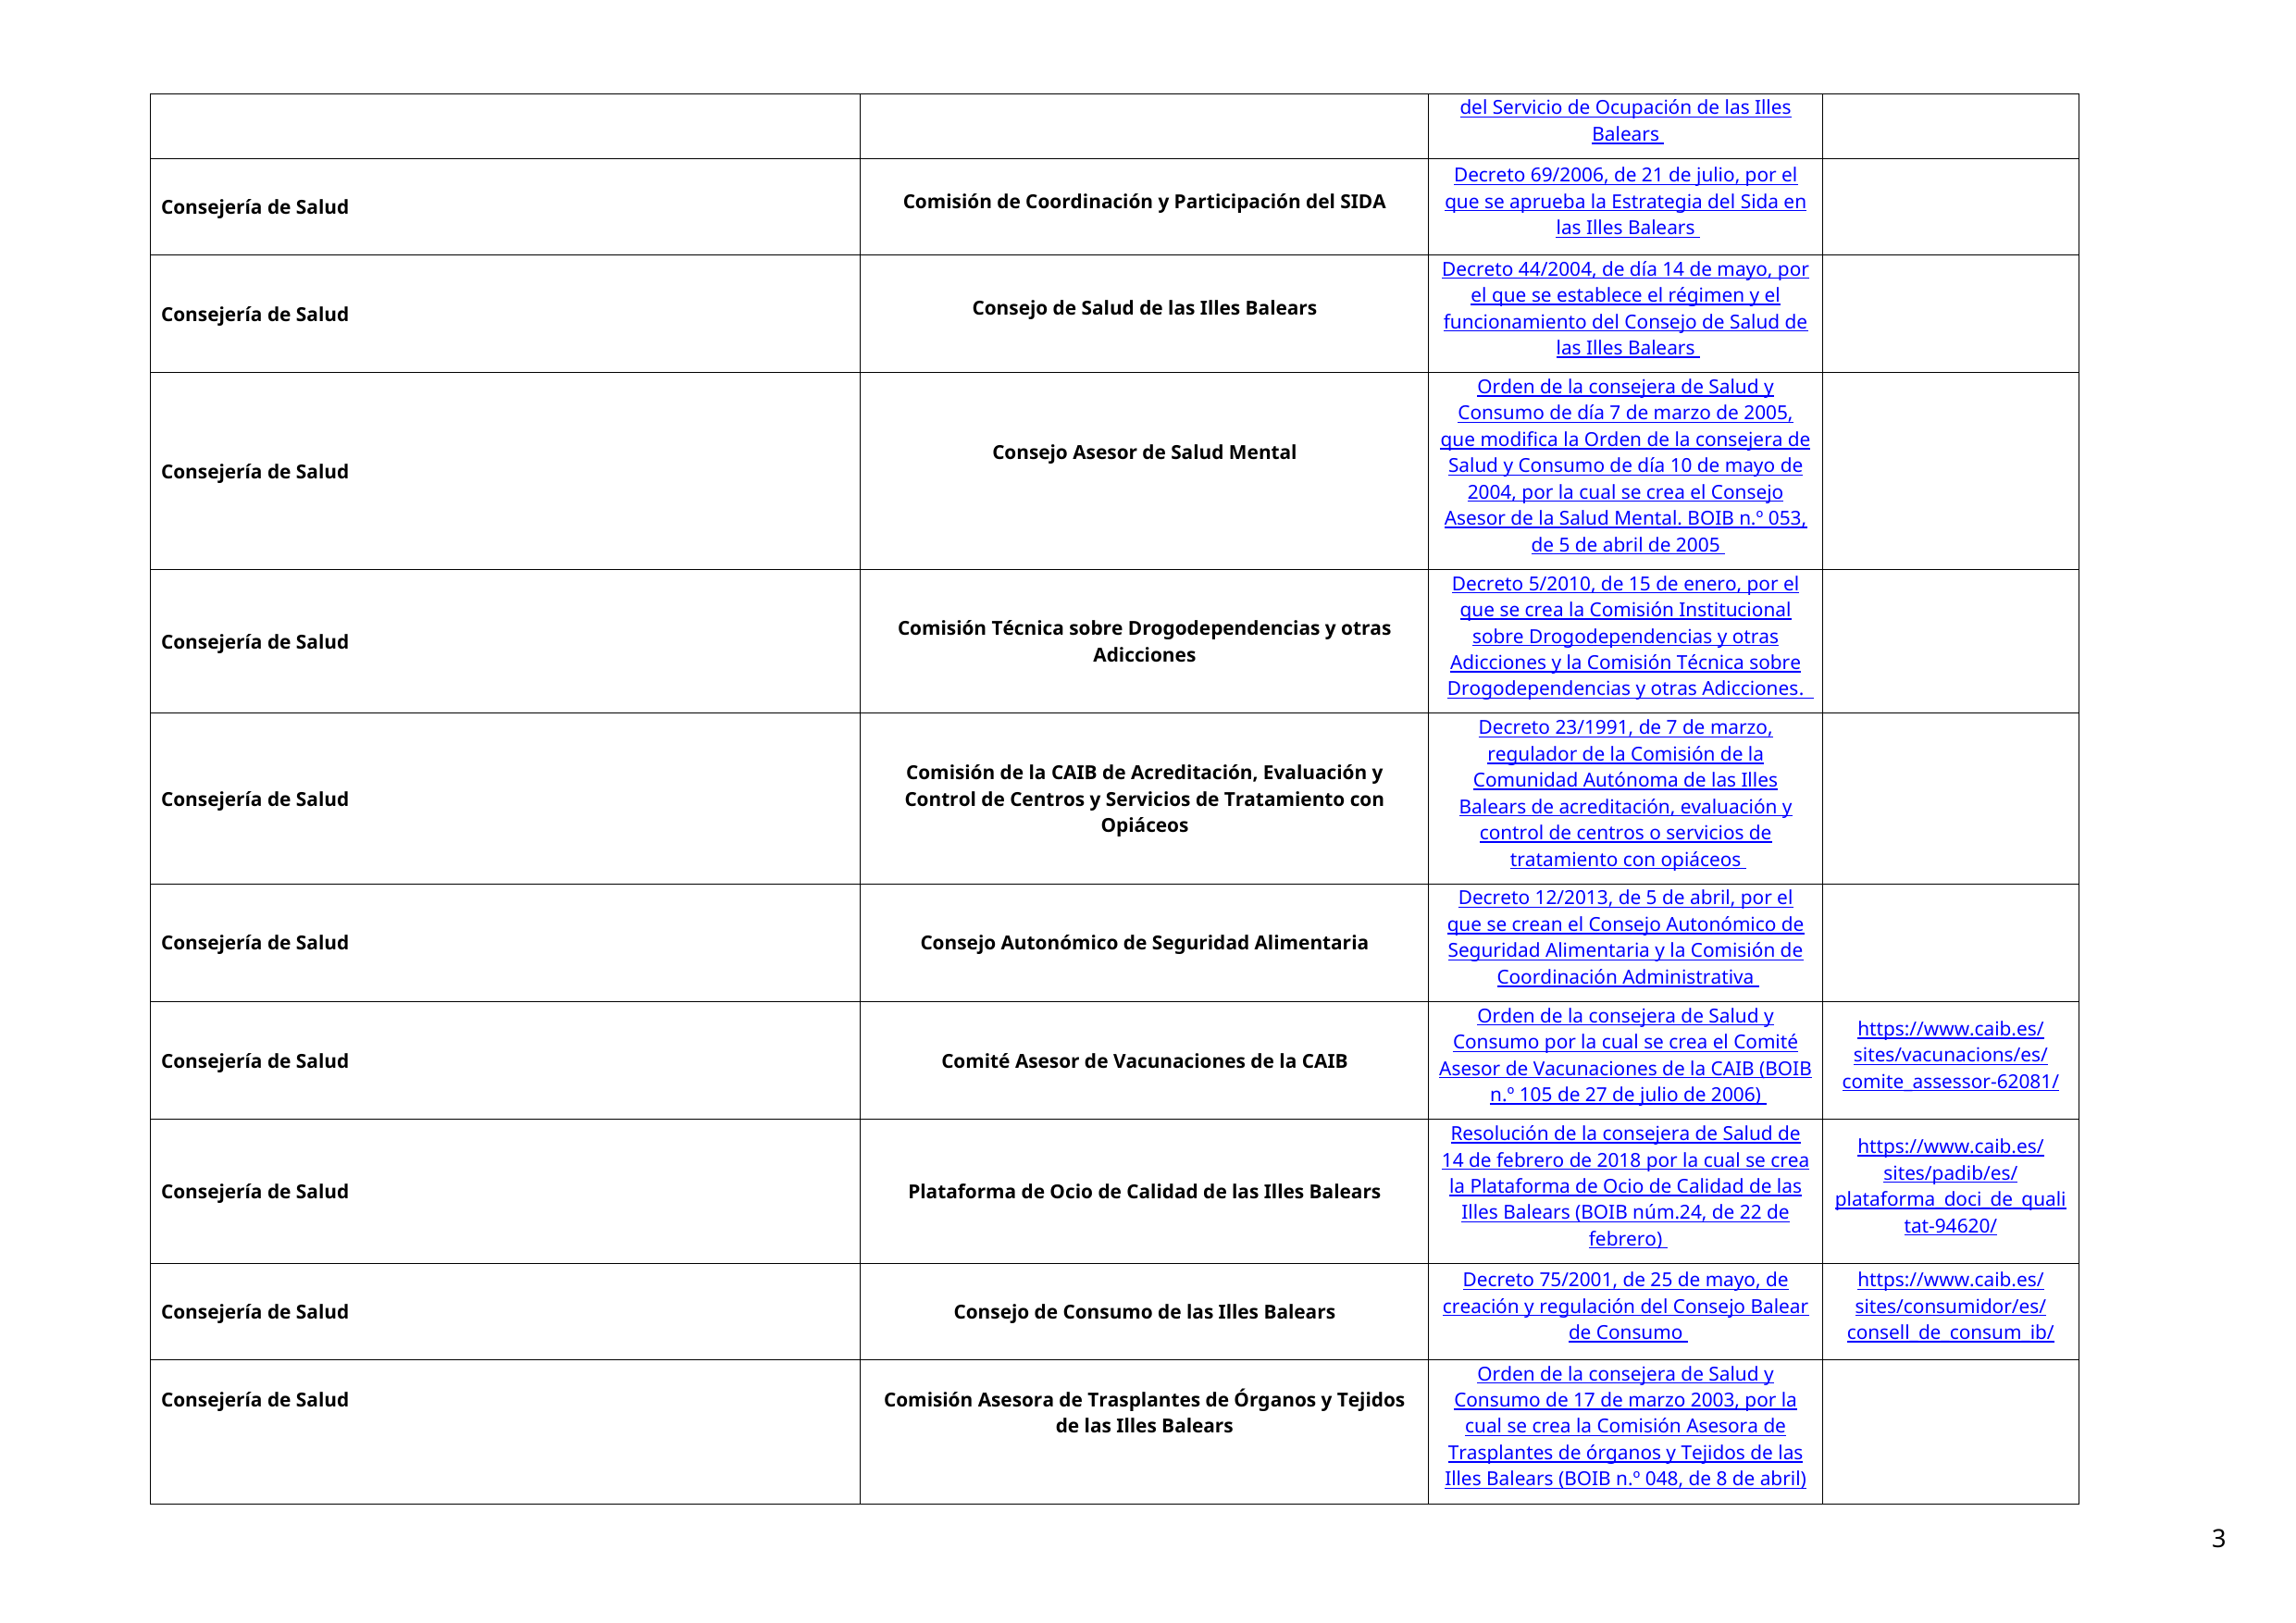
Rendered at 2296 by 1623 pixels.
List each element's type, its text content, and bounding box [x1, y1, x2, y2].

table_cell Orden de la consejera de Salud y Consumo por la cual se crea el Comité Asesor de Vacunaciones de la CAIB (BOIB n.º 105 de 27 de julio de 2006) [1429, 1002, 1822, 1119]
table_cell Orden de la consejera de Salud y Consumo de día 7 de marzo de 2005, que modifica la Orden de la consejera de Salud y Consumo de día 10 de mayo de 2004, por la cual se crea el Consejo Asesor de la Salud Mental. BOIB n.º 053, de 5 de abril de 2005 [1429, 373, 1822, 569]
table_cell Consejo de Consumo de las Illes Balears [861, 1264, 1428, 1359]
table_cell Consejo Asesor de Salud Mental [861, 373, 1428, 569]
table_cell Consejería de Salud [151, 1002, 860, 1119]
table_cell Consejo Autonómico de Seguridad Alimentaria [861, 885, 1428, 1001]
table_cell Decreto 23/1991, de 7 de marzo, regulador de la Comisión de la Comunidad Autónoma de las Illes Balears de acreditación, evaluación y control de centros o servicios de tratamiento con opiáceos [1429, 713, 1822, 883]
table_cell del Servicio de Ocupación de las Illes Balears [1429, 94, 1822, 158]
table_cell [1823, 255, 2079, 372]
table_cell [1823, 94, 2079, 158]
table_cell [1823, 373, 2079, 569]
table_cell Comisión Técnica sobre Drogodependencias y otras Adicciones [861, 570, 1428, 712]
table_cell [1823, 713, 2079, 883]
table_cell Decreto 5/2010, de 15 de enero, por el que se crea la Comisión Institucional sobre Drogodependencias y otras Adicciones y la Comisión Técnica sobre Drogodependencias y otras Adicciones. [1429, 570, 1822, 712]
table_cell Consejería de Salud [151, 885, 860, 1001]
table_cell Decreto 12/2013, de 5 de abril, por el que se crean el Consejo Autonómico de Seguridad Alimentaria y la Comisión de Coordinación Administrativa [1429, 885, 1822, 1001]
table_cell Consejería de Salud [151, 255, 860, 372]
table_cell Consejería de Salud [151, 1264, 860, 1359]
table_cell Consejería de Salud [151, 713, 860, 883]
table_cell Consejería de Salud [151, 159, 860, 254]
table_cell Consejería de Salud [151, 373, 860, 569]
table_cell [1823, 885, 2079, 1001]
table_cell [861, 94, 1428, 158]
table_cell Consejo de Salud de las Illes Balears [861, 255, 1428, 372]
table_cell Consejería de Salud [151, 1360, 860, 1503]
table_cell https://www.caib.es/sites/vacunacions/es/comite_assessor-62081/ [1823, 1002, 2079, 1119]
table_cell [1823, 1360, 2079, 1503]
table_cell Resolución de la consejera de Salud de 14 de febrero de 2018 por la cual se crea la Plataforma de Ocio de Calidad de las Illes Balears (BOIB núm.24, de 22 de febrero) [1429, 1120, 1822, 1263]
table_cell [1823, 570, 2079, 712]
table_cell [151, 94, 860, 158]
table_cell Comisión Asesora de Trasplantes de Órganos y Tejidos de las Illes Balears [861, 1360, 1428, 1503]
table_cell https://www.caib.es/sites/consumidor/es/consell_de_consum_ib/ [1823, 1264, 2079, 1359]
table_cell Orden de la consejera de Salud y Consumo de 17 de marzo 2003, por la cual se crea la Comisión Asesora de Trasplantes de órganos y Tejidos de las Illes Balears (BOIB n.º 048, de 8 de abril) [1429, 1360, 1822, 1503]
table_cell Plataforma de Ocio de Calidad de las Illes Balears [861, 1120, 1428, 1263]
table_cell Decreto 44/2004, de día 14 de mayo, por el que se establece el régimen y el funcionamiento del Consejo de Salud de las Illes Balears [1429, 255, 1822, 372]
table_cell [1823, 159, 2079, 254]
table_cell Decreto 69/2006, de 21 de julio, por el que se aprueba la Estrategia del Sida en las Illes Balears [1429, 159, 1822, 254]
table_cell Decreto 75/2001, de 25 de mayo, de creación y regulación del Consejo Balear de Consumo [1429, 1264, 1822, 1359]
table_cell https://www.caib.es/sites/padib/es/plataforma_doci_de_qualitat-94620/ [1823, 1120, 2079, 1263]
table_cell Comisión de la CAIB de Acreditación, Evaluación y Control de Centros y Servicios de Tratamiento con Opiáceos [861, 713, 1428, 883]
table_cell Comisión de Coordinación y Participación del SIDA [861, 159, 1428, 254]
table_cell Consejería de Salud [151, 570, 860, 712]
table_cell Comité Asesor de Vacunaciones de la CAIB [861, 1002, 1428, 1119]
table_cell Consejería de Salud [151, 1120, 860, 1263]
